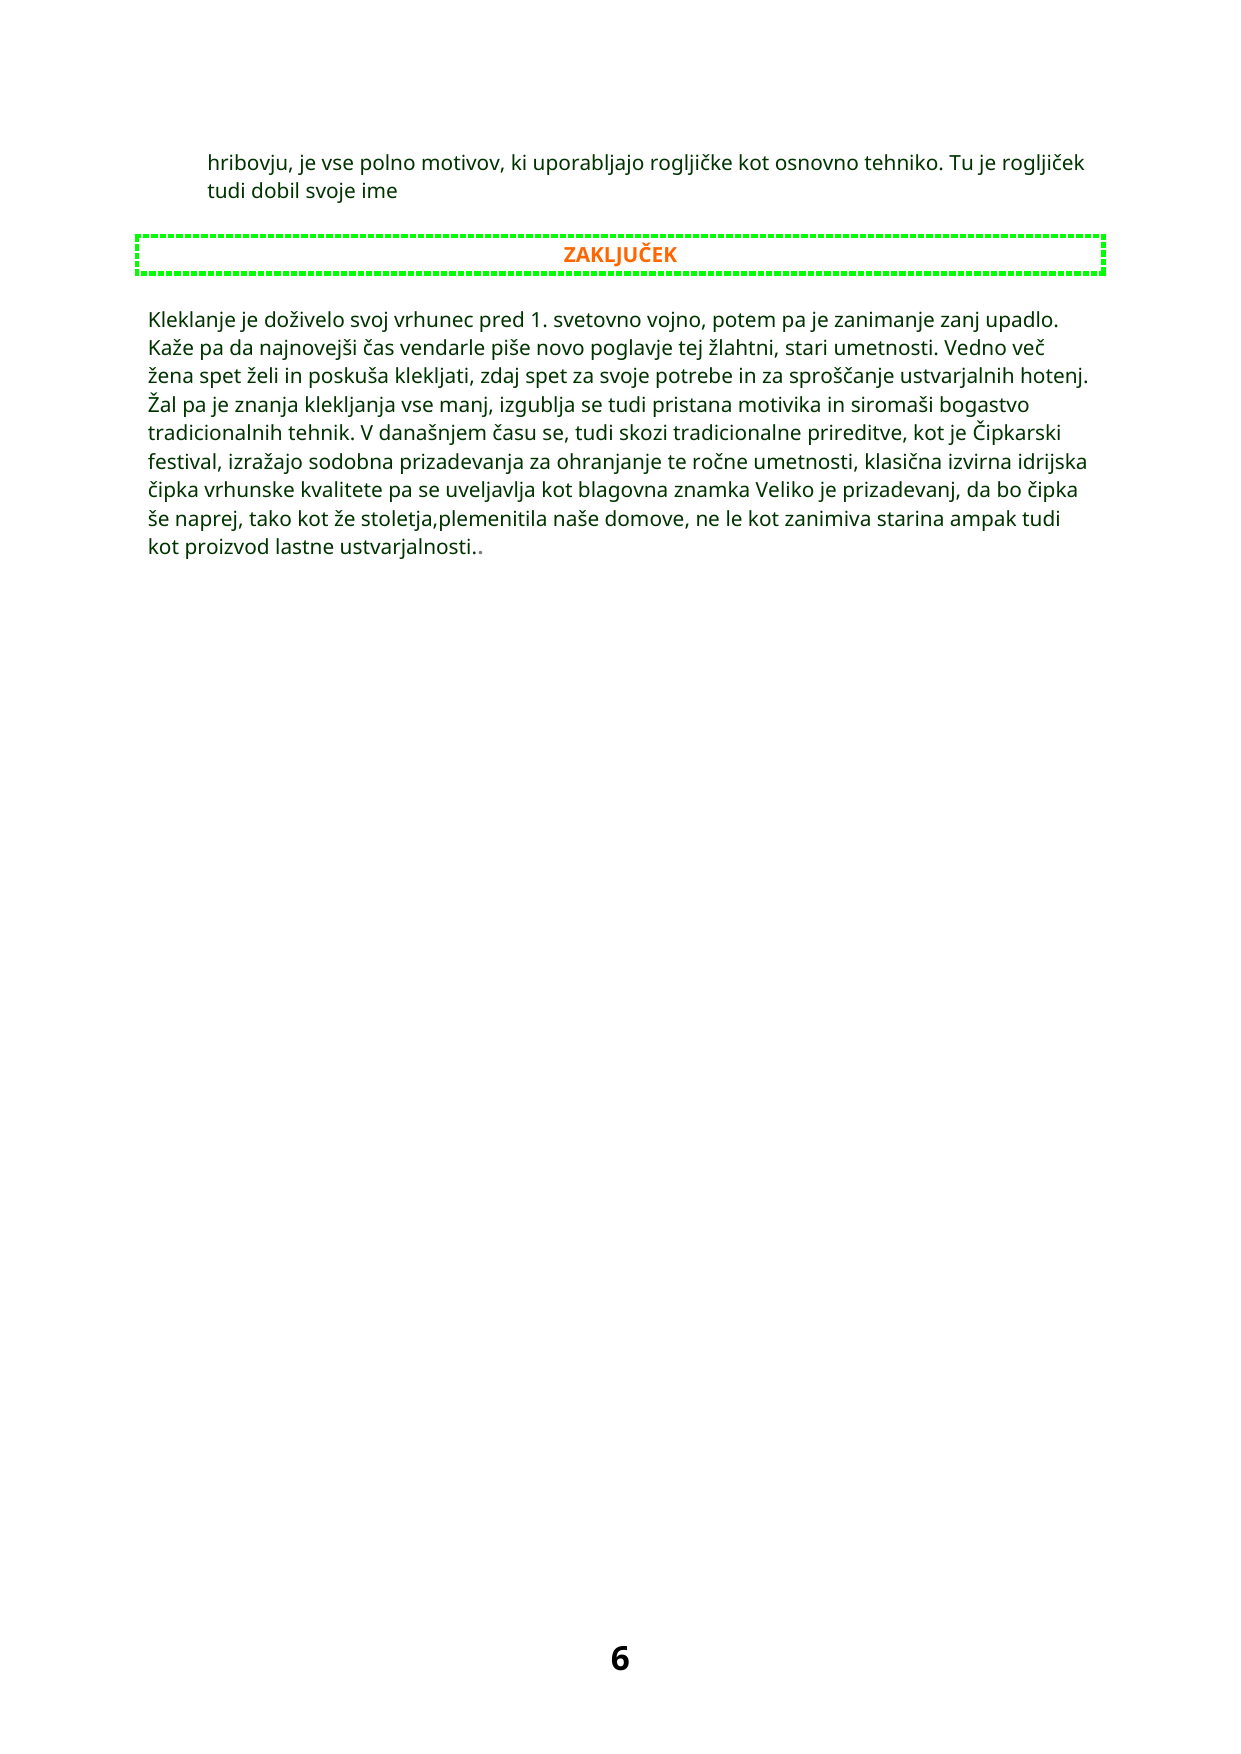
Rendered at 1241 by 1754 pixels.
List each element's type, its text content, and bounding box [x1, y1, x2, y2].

subtitle ZAKLJUČEK [134, 234, 1106, 276]
list hribovju, je vse polno motivov, ki uporabljajo rogljičke kot osnovno tehniko. Tu je rogljiček tudi dobil svoje ime [201, 148, 1093, 204]
text Kleklanje je doživelo svoj vrhunec pred 1. svetovno vojno, potem pa je zanimanje zanj upadlo. Kaže pa da najnovejši čas vendarle piše novo poglavje tej žlahtni, stari umetnosti. Vedno več žena spet želi in poskuša klekljati, zdaj spet za svoje potrebe in za sproščanje ustvarjalnih hotenj. Žal pa je znanja klekljanja vse manj, izgublja se tudi pristana motivika in siromaši bogastvo tradicionalnih tehnik. V današnjem času se, tudi skozi tradicionalne prireditve, kot je Čipkarski festival, izražajo sodobna prizadevanja za ohranjanje te ročne umetnosti, klasična izvirna idrijska čipka vrhunske kvalitete pa se uveljavlja kot blagovna znamka Veliko je prizadevanj, da bo čipka še naprej, tako kot že stoletja,plemenitila naše domove, ne le kot zanimiva starina ampak tudi kot proizvod lastne ustvarjalnosti.. [148, 305, 1093, 561]
